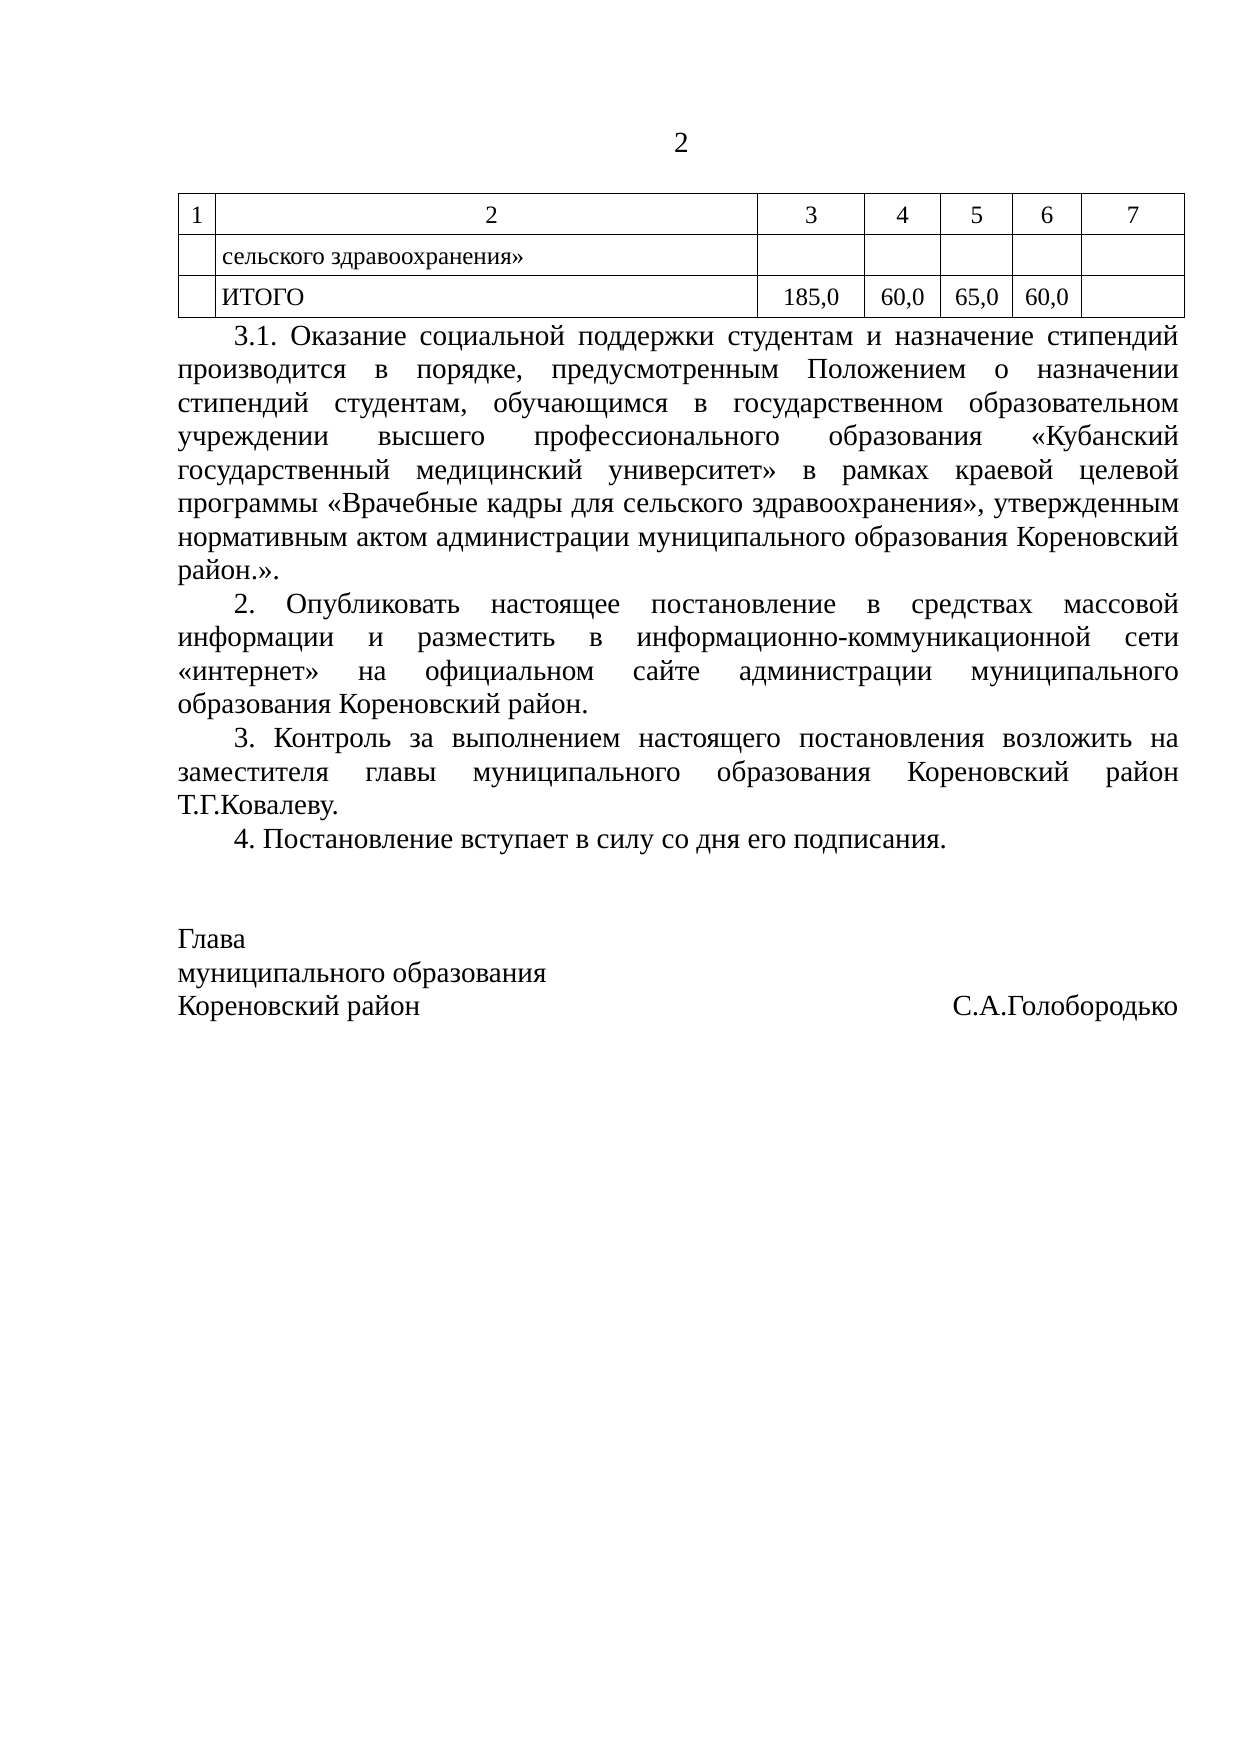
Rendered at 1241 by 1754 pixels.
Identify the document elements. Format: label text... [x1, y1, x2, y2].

table_cell 185,0 [758, 276, 864, 317]
table_cell [1082, 276, 1184, 317]
text 2. Опубликовать настоящее постановление в средствах массовой информации и разместить в информационно-коммуникационной сети «интернет» на официальном сайте администрации муниципального образования Кореновский район. [177, 586, 1179, 720]
table_cell [179, 276, 215, 317]
table_cell [865, 235, 940, 275]
table_cell 60,0 [1013, 276, 1081, 317]
table_cell 65,0 [941, 276, 1012, 317]
table_cell 4 [865, 194, 940, 234]
text 3.1. Оказание социальной поддержки студентам и назначение стипендий производится в порядке, предусмотренным Положением о назначении стипендий студентам, обучающимся в государственном образовательном учреждении высшего профессионального образования «Кубанский государственный медицинский университет» в рамках краевой целевой программы «Врачебные кадры для сельского здравоохранения», утвержденным нормативным актом администрации муниципального образования Кореновский район.». [177, 318, 1179, 586]
table_cell [758, 235, 864, 275]
table_cell [1013, 235, 1081, 275]
table_cell 2 [178, 118, 1184, 193]
table_cell 7 [1082, 194, 1184, 234]
text Кореновский район С.А.Голобородько [177, 988, 1183, 1022]
table_cell 1 [179, 194, 215, 234]
text 4. Постановление вступает в силу со дня его подписания. [177, 821, 1179, 854]
text Глава [177, 921, 1183, 955]
table_cell 2 [216, 194, 757, 234]
table_cell 6 [1013, 194, 1081, 234]
table_cell 60,0 [865, 276, 940, 317]
table_cell 5 [941, 194, 1012, 234]
table_cell сельского здравоохранения» [216, 235, 757, 275]
table_cell [179, 235, 215, 275]
table_cell 3 [758, 194, 864, 234]
table_cell ИТОГО [216, 276, 757, 317]
text муниципального образования [177, 955, 1183, 988]
table_cell [941, 235, 1012, 275]
text 3. Контроль за выполнением настоящего постановления возложить на заместителя главы муниципального образования Кореновский район Т.Г.Ковалеву. [177, 720, 1179, 821]
table_cell [1082, 235, 1184, 275]
